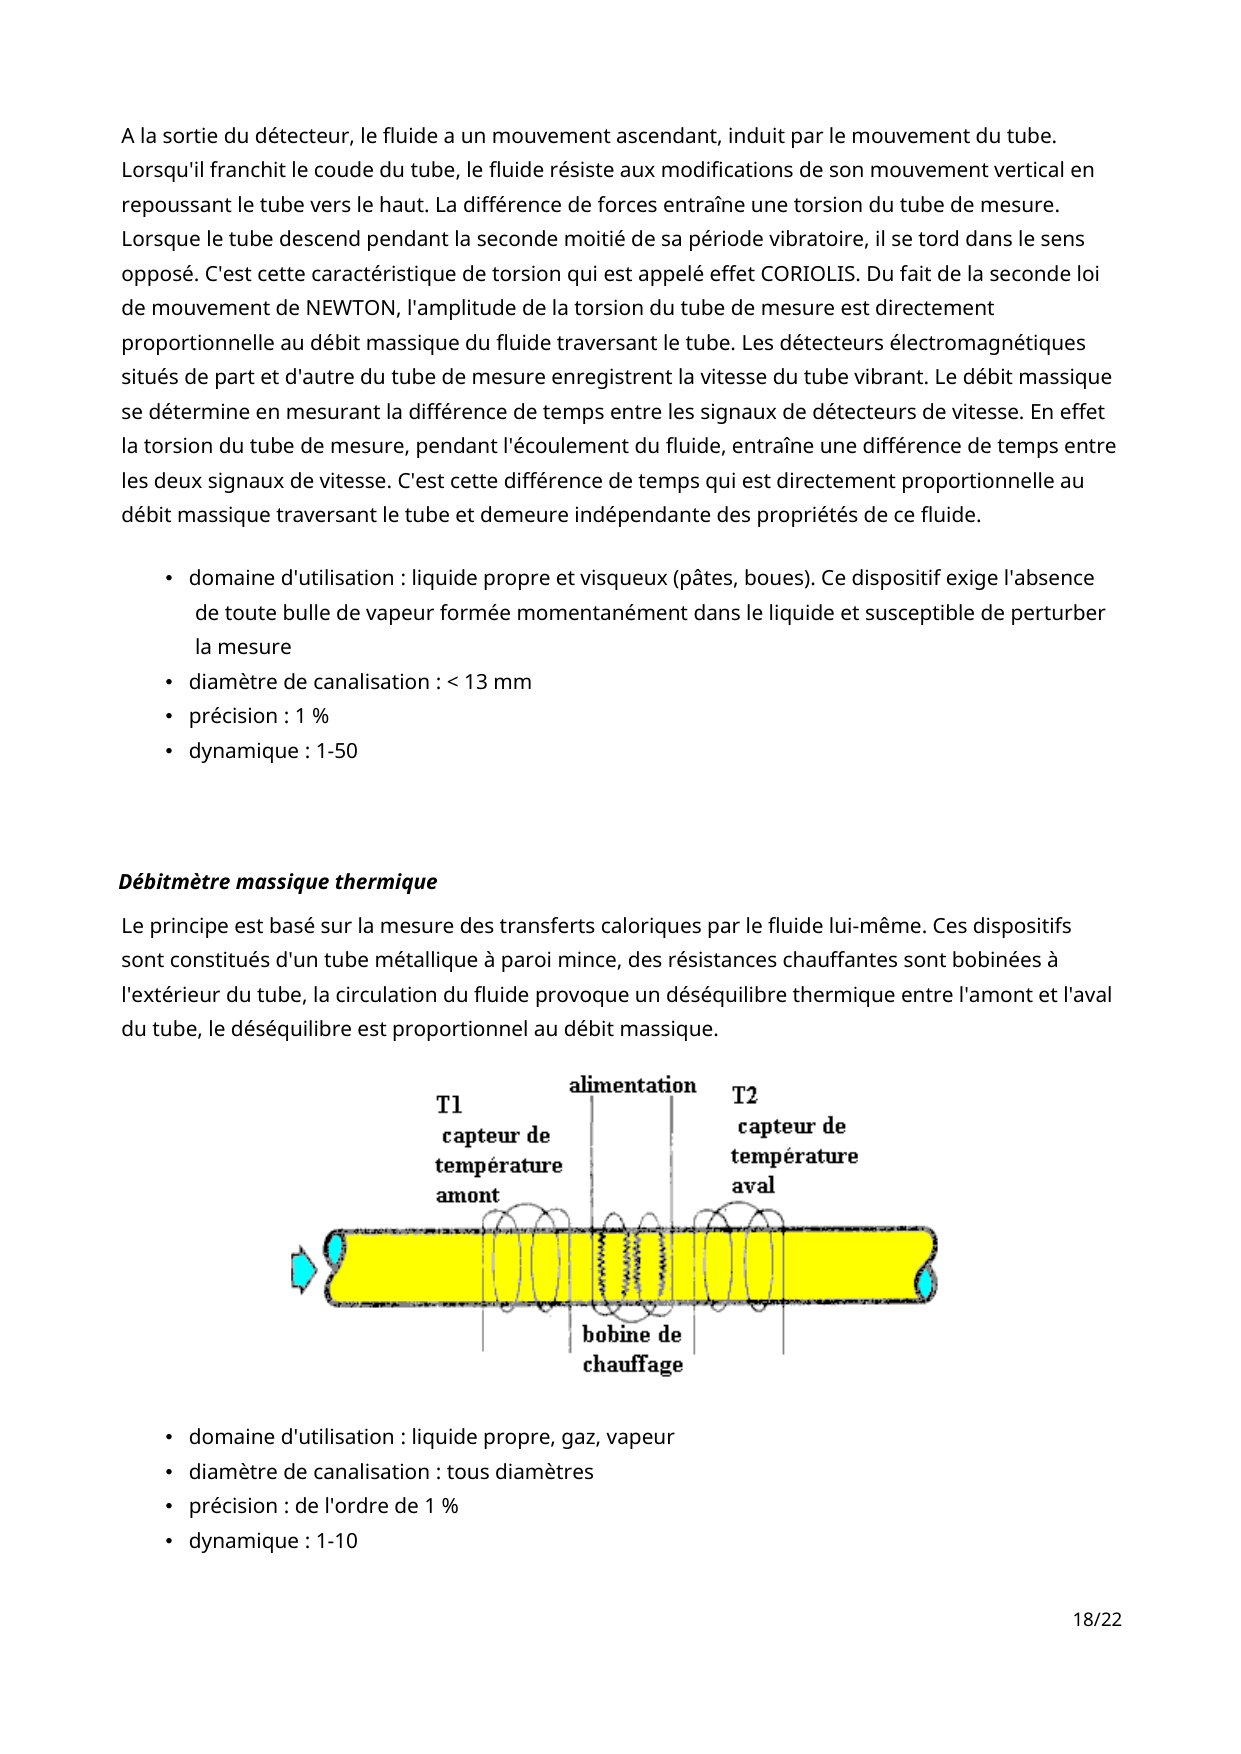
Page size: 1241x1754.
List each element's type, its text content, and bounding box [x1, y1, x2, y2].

list [468, 1488, 1122, 1523]
text l'extérieur du tube, la circulation du fluide provoque un déséquilibre thermique entre l'amont et l'aval [119, 978, 1122, 1011]
text A la sortie du détecteur, le fluide a un mouvement ascendant, induit par le mouvement du tube. Lorsqu'il franchit le coude du tube, le fluide résiste aux modifications de son mouvement vertical en repoussant le tube vers le haut. La différence de forces entraîne une torsion du tube de mesure. Lorsque le tube descend pendant la seconde moitié de sa période vibratoire, il se tord dans le sens opposé. C'est cette caractéristique de torsion qui est appelé effet CORIOLIS. Du fait de la seconde loi de mouvement de NEWTON, l'amplitude de la torsion du tube de mesure est directement proportionnelle au débit massique du fluide traversant le tube. Les détecteurs électromagnétiques situés de part et d'autre du tube de mesure enregistrent la vitesse du tube vibrant. Le débit massique se détermine en mesurant la différence de temps entre les signaux de détecteurs de vitesse. En effet la torsion du tube de mesure, pendant l'écoulement du fluide, entraîne une différence de temps entre les deux signaux de vitesse. C'est cette différence de temps qui est directement proportionnelle au débit massique traversant le tube et demeure indépendante des propriétés de ce fluide. [119, 119, 1066, 153]
list domaine d'utilisation : liquide propre et visqueux (pâtes, boues). Ce dispositif exige l'absence de toute bulle de vapeur formée momentanément dans le liquide et susceptible de perturber la mesure [162, 560, 1104, 664]
text A la sortie du détecteur, le fluide a un mouvement ascendant, induit par le mouvement du tube. Lorsqu'il franchit le coude du tube, le fluide résiste aux modifications de son mouvement vertical en repoussant le tube vers le haut. La différence de forces entraîne une torsion du tube de mesure. Lorsque le tube descend pendant la seconde moitié de sa période vibratoire, il se tord dans le sens opposé. C'est cette caractéristique de torsion qui est appelé effet CORIOLIS. Du fait de la seconde loi de mouvement de NEWTON, l'amplitude de la torsion du tube de mesure est directement proportionnelle au débit massique du fluide traversant le tube. Les détecteurs électromagnétiques situés de part et d'autre du tube de mesure enregistrent la vitesse du tube vibrant. Le débit massique se détermine en mesurant la différence de temps entre les signaux de détecteurs de vitesse. En effet la torsion du tube de mesure, pendant l'écoulement du fluide, entraîne une différence de temps entre les deux signaux de vitesse. C'est cette différence de temps qui est directement proportionnelle au débit massique traversant le tube et demeure indépendante des propriétés de ce fluide. [119, 292, 1003, 325]
text Le principe est basé sur la mesure des transferts caloriques par le fluide lui-même. Ces dispositifs [119, 909, 1081, 943]
text A la sortie du détecteur, le fluide a un mouvement ascendant, induit par le mouvement du tube. Lorsqu'il franchit le coude du tube, le fluide résiste aux modifications de son mouvement vertical en repoussant le tube vers le haut. La différence de forces entraîne une torsion du tube de mesure. Lorsque le tube descend pendant la seconde moitié de sa période vibratoire, il se tord dans le sens opposé. C'est cette caractéristique de torsion qui est appelé effet CORIOLIS. Du fait de la seconde loi de mouvement de NEWTON, l'amplitude de la torsion du tube de mesure est directement proportionnelle au débit massique du fluide traversant le tube. Les détecteurs électromagnétiques situés de part et d'autre du tube de mesure enregistrent la vitesse du tube vibrant. Le débit massique se détermine en mesurant la différence de temps entre les signaux de détecteurs de vitesse. En effet la torsion du tube de mesure, pendant l'écoulement du fluide, entraîne une différence de temps entre les deux signaux de vitesse. C'est cette différence de temps qui est directement proportionnelle au débit massique traversant le tube et demeure indépendante des propriétés de ce fluide. [119, 154, 1104, 187]
text A la sortie du détecteur, le fluide a un mouvement ascendant, induit par le mouvement du tube. Lorsqu'il franchit le coude du tube, le fluide résiste aux modifications de son mouvement vertical en repoussant le tube vers le haut. La différence de forces entraîne une torsion du tube de mesure. Lorsque le tube descend pendant la seconde moitié de sa période vibratoire, il se tord dans le sens opposé. C'est cette caractéristique de torsion qui est appelé effet CORIOLIS. Du fait de la seconde loi de mouvement de NEWTON, l'amplitude de la torsion du tube de mesure est directement proportionnelle au débit massique du fluide traversant le tube. Les détecteurs électromagnétiques situés de part et d'autre du tube de mesure enregistrent la vitesse du tube vibrant. Le débit massique se détermine en mesurant la différence de temps entre les signaux de détecteurs de vitesse. En effet la torsion du tube de mesure, pendant l'écoulement du fluide, entraîne une différence de temps entre les deux signaux de vitesse. C'est cette différence de temps qui est directement proportionnelle au débit massique traversant le tube et demeure indépendante des propriétés de ce fluide. [119, 395, 1114, 428]
list dynamique : 1-50 [163, 733, 366, 767]
list diamètre de canalisation : tous diamètres [163, 1454, 602, 1488]
list domaine d'utilisation : liquide propre et visqueux (pâtes, boues). Ce dispositif exige l'absence de toute bulle de vapeur formée momentanément dans le liquide et susceptible de perturber la mesure [193, 596, 1115, 629]
subtitle Débitmètre massique thermique [118, 867, 1122, 896]
text sont constitués d'un tube métallique à paroi mince, des résistances chauffantes sont bobinées à [119, 944, 1068, 977]
list dynamique : 1-10 [163, 1523, 366, 1557]
list précision : 1 % [163, 698, 338, 733]
list [541, 664, 1122, 698]
list [684, 1419, 1122, 1454]
text A la sortie du détecteur, le fluide a un mouvement ascendant, induit par le mouvement du tube. Lorsqu'il franchit le coude du tube, le fluide résiste aux modifications de son mouvement vertical en repoussant le tube vers le haut. La différence de forces entraîne une torsion du tube de mesure. Lorsque le tube descend pendant la seconde moitié de sa période vibratoire, il se tord dans le sens opposé. C'est cette caractéristique de torsion qui est appelé effet CORIOLIS. Du fait de la seconde loi de mouvement de NEWTON, l'amplitude de la torsion du tube de mesure est directement proportionnelle au débit massique du fluide traversant le tube. Les détecteurs électromagnétiques situés de part et d'autre du tube de mesure enregistrent la vitesse du tube vibrant. Le débit massique se détermine en mesurant la différence de temps entre les signaux de détecteurs de vitesse. En effet la torsion du tube de mesure, pendant l'écoulement du fluide, entraîne une différence de temps entre les deux signaux de vitesse. C'est cette différence de temps qui est directement proportionnelle au débit massique traversant le tube et demeure indépendante des propriétés de ce fluide. [119, 499, 990, 532]
text A la sortie du détecteur, le fluide a un mouvement ascendant, induit par le mouvement du tube. Lorsqu'il franchit le coude du tube, le fluide résiste aux modifications de son mouvement vertical en repoussant le tube vers le haut. La différence de forces entraîne une torsion du tube de mesure. Lorsque le tube descend pendant la seconde moitié de sa période vibratoire, il se tord dans le sens opposé. C'est cette caractéristique de torsion qui est appelé effet CORIOLIS. Du fait de la seconde loi de mouvement de NEWTON, l'amplitude de la torsion du tube de mesure est directement proportionnelle au débit massique du fluide traversant le tube. Les détecteurs électromagnétiques situés de part et d'autre du tube de mesure enregistrent la vitesse du tube vibrant. Le débit massique se détermine en mesurant la différence de temps entre les signaux de détecteurs de vitesse. En effet la torsion du tube de mesure, pendant l'écoulement du fluide, entraîne une différence de temps entre les deux signaux de vitesse. C'est cette différence de temps qui est directement proportionnelle au débit massique traversant le tube et demeure indépendante des propriétés de ce fluide. [119, 430, 1120, 463]
text A la sortie du détecteur, le fluide a un mouvement ascendant, induit par le mouvement du tube. Lorsqu'il franchit le coude du tube, le fluide résiste aux modifications de son mouvement vertical en repoussant le tube vers le haut. La différence de forces entraîne une torsion du tube de mesure. Lorsque le tube descend pendant la seconde moitié de sa période vibratoire, il se tord dans le sens opposé. C'est cette caractéristique de torsion qui est appelé effet CORIOLIS. Du fait de la seconde loi de mouvement de NEWTON, l'amplitude de la torsion du tube de mesure est directement proportionnelle au débit massique du fluide traversant le tube. Les détecteurs électromagnétiques situés de part et d'autre du tube de mesure enregistrent la vitesse du tube vibrant. Le débit massique se détermine en mesurant la différence de temps entre les signaux de détecteurs de vitesse. En effet la torsion du tube de mesure, pendant l'écoulement du fluide, entraîne une différence de temps entre les deux signaux de vitesse. C'est cette différence de temps qui est directement proportionnelle au débit massique traversant le tube et demeure indépendante des propriétés de ce fluide. [119, 223, 1094, 256]
list précision : de l'ordre de 1 % [163, 1488, 467, 1523]
text A la sortie du détecteur, le fluide a un mouvement ascendant, induit par le mouvement du tube. Lorsqu'il franchit le coude du tube, le fluide résiste aux modifications de son mouvement vertical en repoussant le tube vers le haut. La différence de forces entraîne une torsion du tube de mesure. Lorsque le tube descend pendant la seconde moitié de sa période vibratoire, il se tord dans le sens opposé. C'est cette caractéristique de torsion qui est appelé effet CORIOLIS. Du fait de la seconde loi de mouvement de NEWTON, l'amplitude de la torsion du tube de mesure est directement proportionnelle au débit massique du fluide traversant le tube. Les détecteurs électromagnétiques situés de part et d'autre du tube de mesure enregistrent la vitesse du tube vibrant. Le débit massique se détermine en mesurant la différence de temps entre les signaux de détecteurs de vitesse. En effet la torsion du tube de mesure, pendant l'écoulement du fluide, entraîne une différence de temps entre les deux signaux de vitesse. C'est cette différence de temps qui est directement proportionnelle au débit massique traversant le tube et demeure indépendante des propriétés de ce fluide. [119, 464, 1094, 497]
list [603, 1454, 1122, 1488]
text A la sortie du détecteur, le fluide a un mouvement ascendant, induit par le mouvement du tube. Lorsqu'il franchit le coude du tube, le fluide résiste aux modifications de son mouvement vertical en repoussant le tube vers le haut. La différence de forces entraîne une torsion du tube de mesure. Lorsque le tube descend pendant la seconde moitié de sa période vibratoire, il se tord dans le sens opposé. C'est cette caractéristique de torsion qui est appelé effet CORIOLIS. Du fait de la seconde loi de mouvement de NEWTON, l'amplitude de la torsion du tube de mesure est directement proportionnelle au débit massique du fluide traversant le tube. Les détecteurs électromagnétiques situés de part et d'autre du tube de mesure enregistrent la vitesse du tube vibrant. Le débit massique se détermine en mesurant la différence de temps entre les signaux de détecteurs de vitesse. En effet la torsion du tube de mesure, pendant l'écoulement du fluide, entraîne une différence de temps entre les deux signaux de vitesse. C'est cette différence de temps qui est directement proportionnelle au débit massique traversant le tube et demeure indépendante des propriétés de ce fluide. [119, 257, 1109, 290]
text A la sortie du détecteur, le fluide a un mouvement ascendant, induit par le mouvement du tube. Lorsqu'il franchit le coude du tube, le fluide résiste aux modifications de son mouvement vertical en repoussant le tube vers le haut. La différence de forces entraîne une torsion du tube de mesure. Lorsque le tube descend pendant la seconde moitié de sa période vibratoire, il se tord dans le sens opposé. C'est cette caractéristique de torsion qui est appelé effet CORIOLIS. Du fait de la seconde loi de mouvement de NEWTON, l'amplitude de la torsion du tube de mesure est directement proportionnelle au débit massique du fluide traversant le tube. Les détecteurs électromagnétiques situés de part et d'autre du tube de mesure enregistrent la vitesse du tube vibrant. Le débit massique se détermine en mesurant la différence de temps entre les signaux de détecteurs de vitesse. En effet la torsion du tube de mesure, pendant l'écoulement du fluide, entraîne une différence de temps entre les deux signaux de vitesse. C'est cette différence de temps qui est directement proportionnelle au débit massique traversant le tube et demeure indépendante des propriétés de ce fluide. [119, 188, 1069, 221]
text du tube, le déséquilibre est proportionnel au débit massique. [119, 1013, 722, 1046]
text [723, 1012, 1122, 1046]
list domaine d'utilisation : liquide propre, gaz, vapeur [163, 1419, 683, 1454]
text A la sortie du détecteur, le fluide a un mouvement ascendant, induit par le mouvement du tube. Lorsqu'il franchit le coude du tube, le fluide résiste aux modifications de son mouvement vertical en repoussant le tube vers le haut. La différence de forces entraîne une torsion du tube de mesure. Lorsque le tube descend pendant la seconde moitié de sa période vibratoire, il se tord dans le sens opposé. C'est cette caractéristique de torsion qui est appelé effet CORIOLIS. Du fait de la seconde loi de mouvement de NEWTON, l'amplitude de la torsion du tube de mesure est directement proportionnelle au débit massique du fluide traversant le tube. Les détecteurs électromagnétiques situés de part et d'autre du tube de mesure enregistrent la vitesse du tube vibrant. Le débit massique se détermine en mesurant la différence de temps entre les signaux de détecteurs de vitesse. En effet la torsion du tube de mesure, pendant l'écoulement du fluide, entraîne une différence de temps entre les deux signaux de vitesse. C'est cette différence de temps qui est directement proportionnelle au débit massique traversant le tube et demeure indépendante des propriétés de ce fluide. [119, 326, 1095, 359]
picture [290, 1074, 941, 1380]
list [339, 698, 1122, 733]
list diamètre de canalisation : < 13 mm [163, 664, 540, 698]
list domaine d'utilisation : liquide propre et visqueux (pâtes, boues). Ce dispositif exige l'absence de toute bulle de vapeur formée momentanément dans le liquide et susceptible de perturber la mesure [301, 560, 1122, 664]
text A la sortie du détecteur, le fluide a un mouvement ascendant, induit par le mouvement du tube. Lorsqu'il franchit le coude du tube, le fluide résiste aux modifications de son mouvement vertical en repoussant le tube vers le haut. La différence de forces entraîne une torsion du tube de mesure. Lorsque le tube descend pendant la seconde moitié de sa période vibratoire, il se tord dans le sens opposé. C'est cette caractéristique de torsion qui est appelé effet CORIOLIS. Du fait de la seconde loi de mouvement de NEWTON, l'amplitude de la torsion du tube de mesure est directement proportionnelle au débit massique du fluide traversant le tube. Les détecteurs électromagnétiques situés de part et d'autre du tube de mesure enregistrent la vitesse du tube vibrant. Le débit massique se détermine en mesurant la différence de temps entre les signaux de détecteurs de vitesse. En effet la torsion du tube de mesure, pendant l'écoulement du fluide, entraîne une différence de temps entre les deux signaux de vitesse. C'est cette différence de temps qui est directement proportionnelle au débit massique traversant le tube et demeure indépendante des propriétés de ce fluide. [119, 361, 1121, 394]
text A la sortie du détecteur, le fluide a un mouvement ascendant, induit par le mouvement du tube. Lorsqu'il franchit le coude du tube, le fluide résiste aux modifications de son mouvement vertical en repoussant le tube vers le haut. La différence de forces entraîne une torsion du tube de mesure. Lorsque le tube descend pendant la seconde moitié de sa période vibratoire, il se tord dans le sens opposé. C'est cette caractéristique de torsion qui est appelé effet CORIOLIS. Du fait de la seconde loi de mouvement de NEWTON, l'amplitude de la torsion du tube de mesure est directement proportionnelle au débit massique du fluide traversant le tube. Les détecteurs électromagnétiques situés de part et d'autre du tube de mesure enregistrent la vitesse du tube vibrant. Le débit massique se détermine en mesurant la différence de temps entre les signaux de détecteurs de vitesse. En effet la torsion du tube de mesure, pendant l'écoulement du fluide, entraîne une différence de temps entre les deux signaux de vitesse. C'est cette différence de temps qui est directement proportionnelle au débit massique traversant le tube et demeure indépendante des propriétés de ce fluide. [1004, 118, 1122, 360]
list [367, 1523, 1122, 1557]
list [367, 733, 1122, 767]
